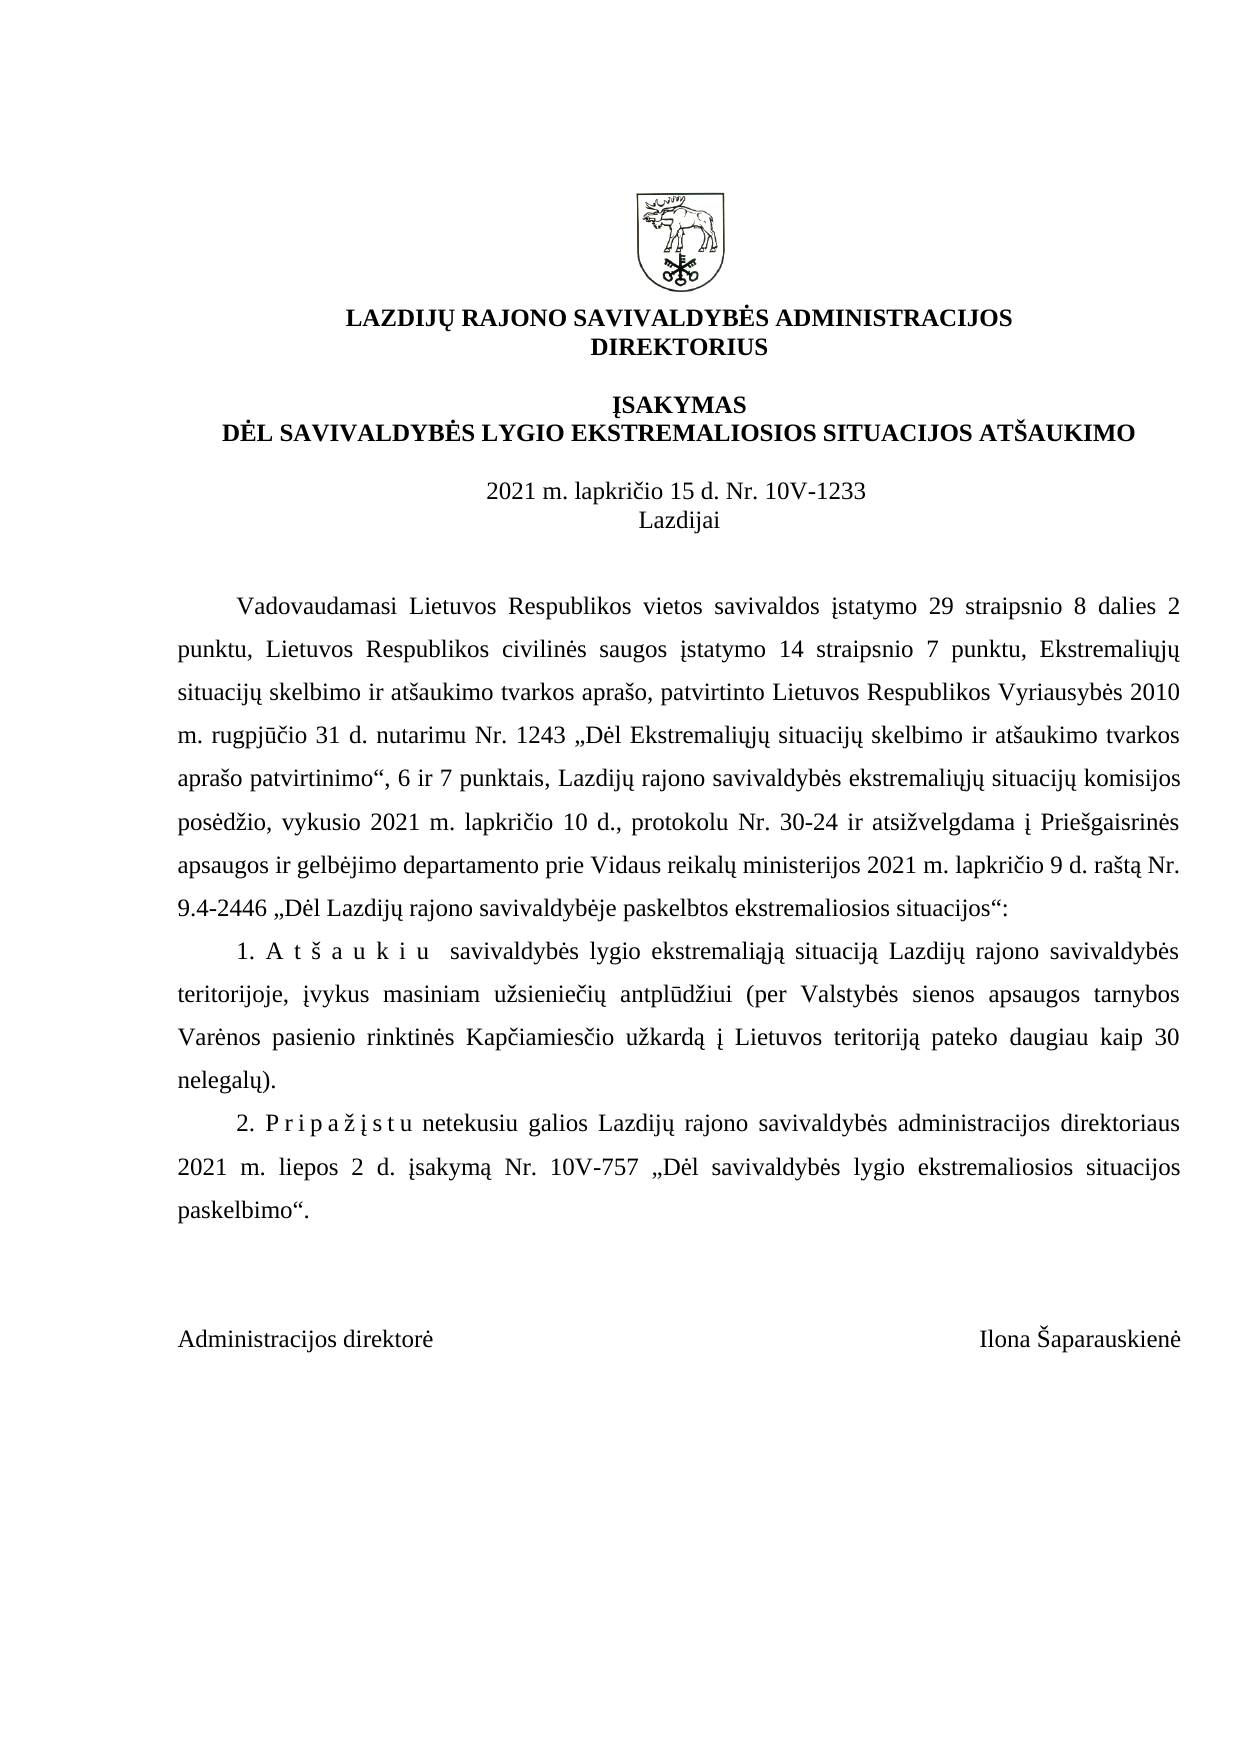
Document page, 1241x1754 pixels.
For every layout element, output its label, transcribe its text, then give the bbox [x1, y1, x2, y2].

text ĮSAKYMAS [177, 390, 1181, 418]
text Lazdijai [177, 505, 1181, 533]
text DĖL SAVIVALDYBĖS LYGIO EKSTREMALIOSIOS SITUACIJOS ATŠAUKIMO [177, 418, 1181, 447]
text 2. Pripažįstu netekusiu galios Lazdijų rajono savivaldybės administracijos direktoriaus 2021 m. liepos 2 d. įsakymą Nr. 10V-757 „Dėl savivaldybės lygio ekstremaliosios situacijos paskelbimo“. [177, 1108, 1181, 1223]
text LAZDIJŲ RAJONO SAVIVALDYBĖS ADMINISTRACIJOS [177, 303, 1181, 332]
text Vadovaudamasi Lietuvos Respublikos vietos savivaldos įstatymo 29 straipsnio 8 dalies 2 punktu, Lietuvos Respublikos civilinės saugos įstatymo 14 straipsnio 7 punktu, Ekstremaliųjų situacijų skelbimo ir atšaukimo tvarkos aprašo, patvirtinto Lietuvos Respublikos Vyriausybės 2010 m. rugpjūčio 31 d. nutarimu Nr. 1243 „Dėl Ekstremaliųjų situacijų skelbimo ir atšaukimo tvarkos aprašo patvirtinimo“, 6 ir 7 punktais, Lazdijų rajono savivaldybės ekstremaliųjų situacijų komisijos posėdžio, vykusio 2021 m. lapkričio 10 d., protokolu Nr. 30-24 ir atsižvelgdama į Priešgaisrinės apsaugos ir gelbėjimo departamento prie Vidaus reikalų ministerijos 2021 m. lapkričio 9 d. raštą Nr. 9.4-2446 „Dėl Lazdijų rajono savivaldybėje paskelbtos ekstremaliosios situacijos“: [177, 591, 1181, 922]
text 2021 m. lapkričio 15 d. Nr. 10V-1233 [177, 476, 1181, 505]
text Administracijos direktorė Ilona Šaparauskienė [177, 1324, 1181, 1353]
text 1. A t š a u k i u savivaldybės lygio ekstremaliąją situaciją Lazdijų rajono savivaldybės teritorijoje, įvykus masiniam užsieniečių antplūdžiui (per Valstybės sienos apsaugos tarnybos Varėnos pasienio rinktinės Kapčiamiesčio užkardą į Lietuvos teritoriją pateko daugiau kaip 30 nelegalų). [177, 936, 1181, 1094]
text DIREKTORIUS [177, 332, 1181, 361]
